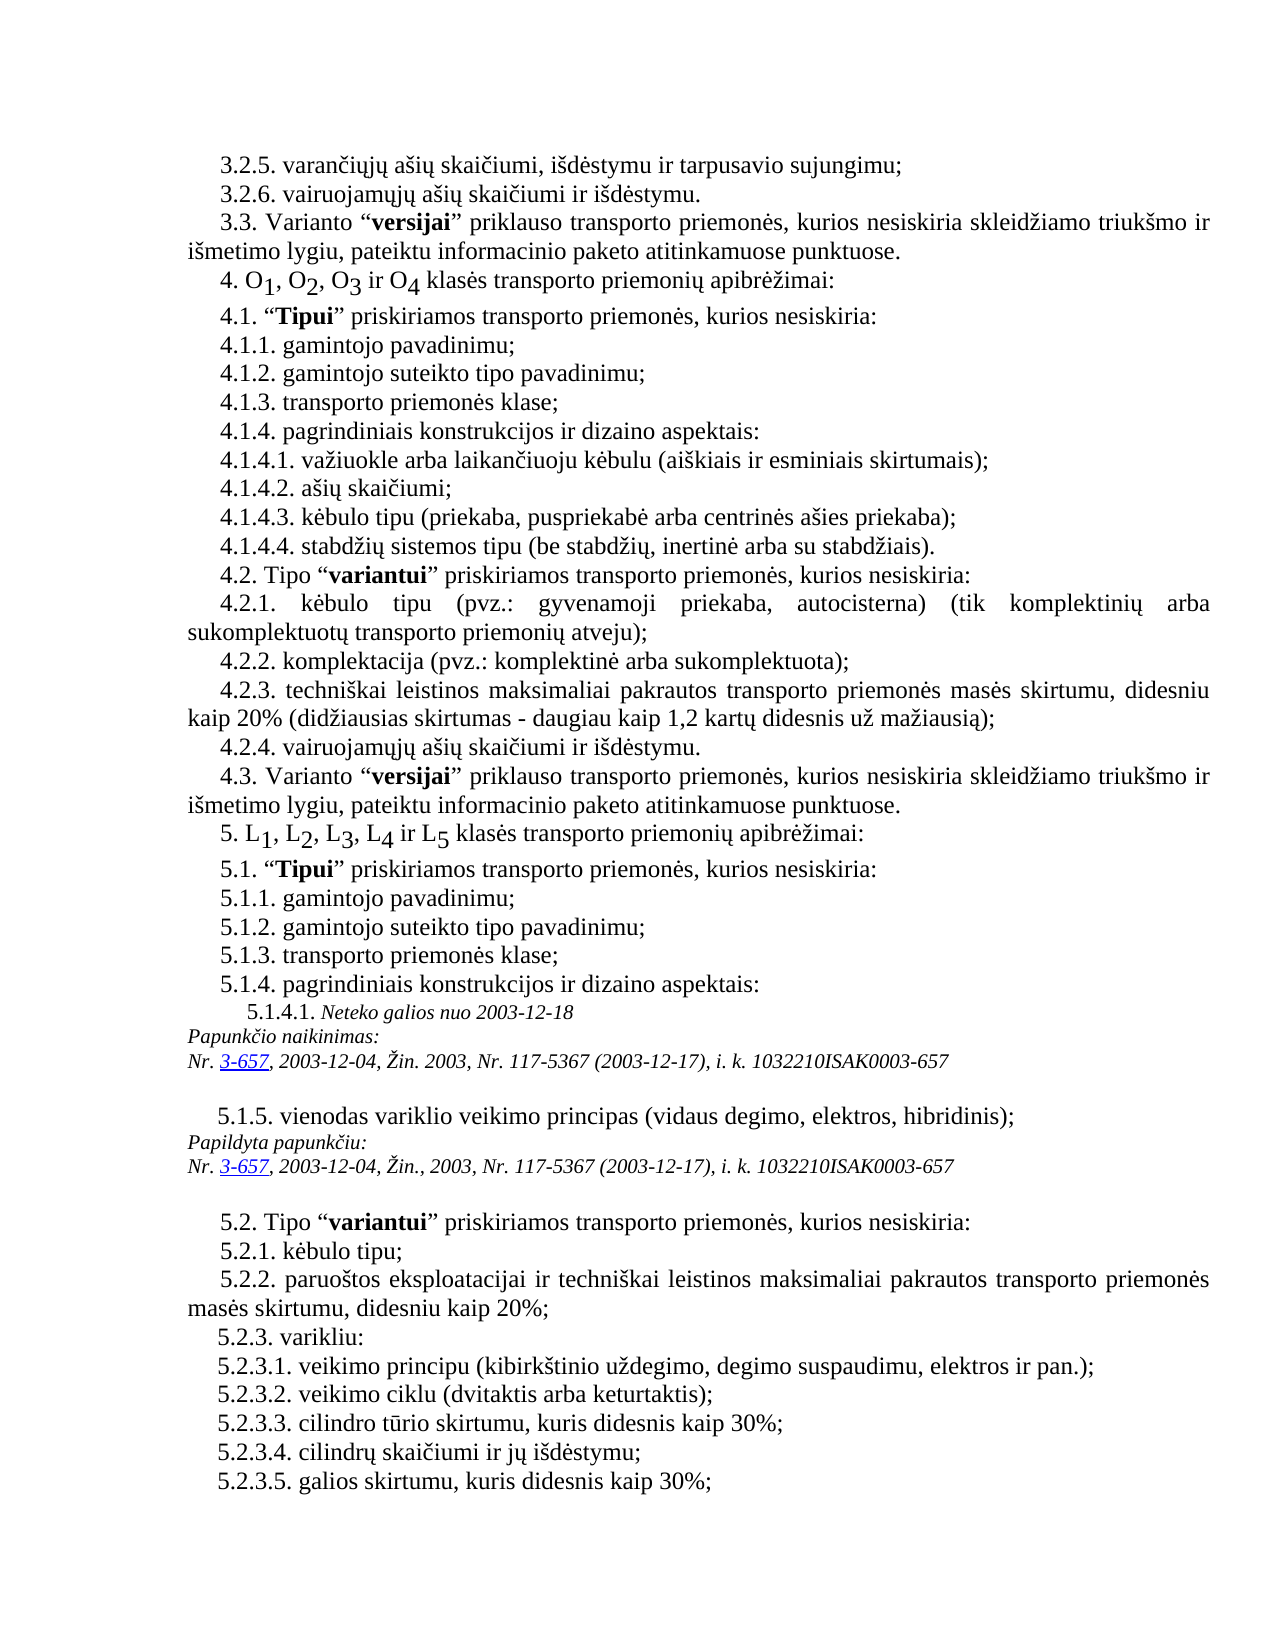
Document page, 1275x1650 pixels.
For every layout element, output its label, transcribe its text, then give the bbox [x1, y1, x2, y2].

text 5.2.2. paruoštos eksploatacijai ir techniškai leistinos maksimaliai pakrautos transporto priemonės masės skirtumu, didesniu kaip 20%; [187, 1264, 1211, 1322]
text 4.3. Varianto “versijai” priklauso transporto priemonės, kurios nesiskiria skleidžiamo triukšmo ir išmetimo lygiu, pateiktu informacinio paketo atitinkamuose punktuose. [187, 761, 1211, 818]
text 4.1.1. gamintojo pavadinimu; [187, 330, 1211, 358]
text 5.2. Tipo “variantui” priskiriamos transporto priemonės, kurios nesiskiria: [187, 1207, 1211, 1236]
text 5.2.3. varikliu: [187, 1322, 1211, 1351]
text 4.2.1. kėbulo tipu (pvz.: gyvenamoji priekaba, autocisterna) (tik komplektinių arba sukomplektuotų transporto priemonių atveju); [187, 588, 1211, 646]
text Nr. 3-657, 2003-12-04, Žin. 2003, Nr. 117-5367 (2003-12-17), i. k. 1032210ISAK0003-657 [187, 1048, 1211, 1073]
text 4.1.2. gamintojo suteikto tipo pavadinimu; [187, 358, 1211, 387]
text 4.1.4.2. ašių skaičiumi; [187, 473, 1211, 502]
text 5.2.3.3. cilindro tūrio skirtumu, kuris didesnis kaip 30%; [187, 1408, 1211, 1437]
text Papunkčio naikinimas: [187, 1024, 1211, 1048]
text 4.1. “Tipui” priskiriamos transporto priemonės, kurios nesiskiria: [187, 301, 1211, 330]
text 4.2. Tipo “variantui” priskiriamos transporto priemonės, kurios nesiskiria: [187, 560, 1211, 588]
text 5.1.3. transporto priemonės klase; [187, 941, 1211, 969]
text 4.1.4.1. važiuokle arba laikančiuoju kėbulu (aiškiais ir esminiais skirtumais); [187, 445, 1211, 473]
text 5.2.3.4. cilindrų skaičiumi ir jų išdėstymu; [187, 1437, 1211, 1466]
text 3.3. Varianto “versijai” priklauso transporto priemonės, kurios nesiskiria skleidžiamo triukšmo ir išmetimo lygiu, pateiktu informacinio paketo atitinkamuose punktuose. [187, 207, 1211, 265]
text 5.1.4. pagrindiniais konstrukcijos ir dizaino aspektais: [187, 969, 1211, 998]
text 5.2.3.5. galios skirtumu, kuris didesnis kaip 30%; [187, 1466, 1211, 1494]
text Nr. 3-657, 2003-12-04, Žin., 2003, Nr. 117-5367 (2003-12-17), i. k. 1032210ISAK0003-657 [187, 1154, 1211, 1178]
text 5.2.3.2. veikimo ciklu (dvitaktis arba keturtaktis); [187, 1379, 1211, 1408]
text 4. O1, O2, O3 ir O4 klasės transporto priemonių apibrėžimai: [187, 265, 1211, 301]
text 5.1.1. gamintojo pavadinimu; [187, 883, 1211, 912]
text 4.2.2. komplektacija (pvz.: komplektinė arba sukomplektuota); [187, 646, 1211, 675]
text 5.1.4.1. Neteko galios nuo 2003-12-18 [187, 998, 1211, 1024]
text 4.1.4. pagrindiniais konstrukcijos ir dizaino aspektais: [187, 416, 1211, 445]
text 4.1.3. transporto priemonės klase; [187, 387, 1211, 416]
text 5.2.3.1. veikimo principu (kibirkštinio uždegimo, degimo suspaudimu, elektros ir pan.); [187, 1351, 1211, 1379]
text 5. L1, L2, L3, L4 ir L5 klasės transporto priemonių apibrėžimai: [187, 818, 1211, 854]
text 4.1.4.3. kėbulo tipu (priekaba, puspriekabė arba centrinės ašies priekaba); [187, 502, 1211, 531]
text 5.1.5. vienodas variklio veikimo principas (vidaus degimo, elektros, hibridinis); [187, 1101, 1211, 1130]
text 5.1. “Tipui” priskiriamos transporto priemonės, kurios nesiskiria: [187, 854, 1211, 883]
text Papildyta papunkčiu: [187, 1130, 1211, 1154]
text 4.1.4.4. stabdžių sistemos tipu (be stabdžių, inertinė arba su stabdžiais). [187, 531, 1211, 560]
text 4.2.4. vairuojamųjų ašių skaičiumi ir išdėstymu. [187, 732, 1211, 761]
text 4.2.3. techniškai leistinos maksimaliai pakrautos transporto priemonės masės skirtumu, didesniu kaip 20% (didžiausias skirtumas - daugiau kaip 1,2 kartų didesnis už mažiausią); [187, 675, 1211, 732]
text 5.1.2. gamintojo suteikto tipo pavadinimu; [187, 912, 1211, 941]
text 3.2.6. vairuojamųjų ašių skaičiumi ir išdėstymu. [187, 179, 1211, 207]
text 5.2.1. kėbulo tipu; [187, 1236, 1211, 1264]
text 3.2.5. varančiųjų ašių skaičiumi, išdėstymu ir tarpusavio sujungimu; [187, 150, 1211, 179]
